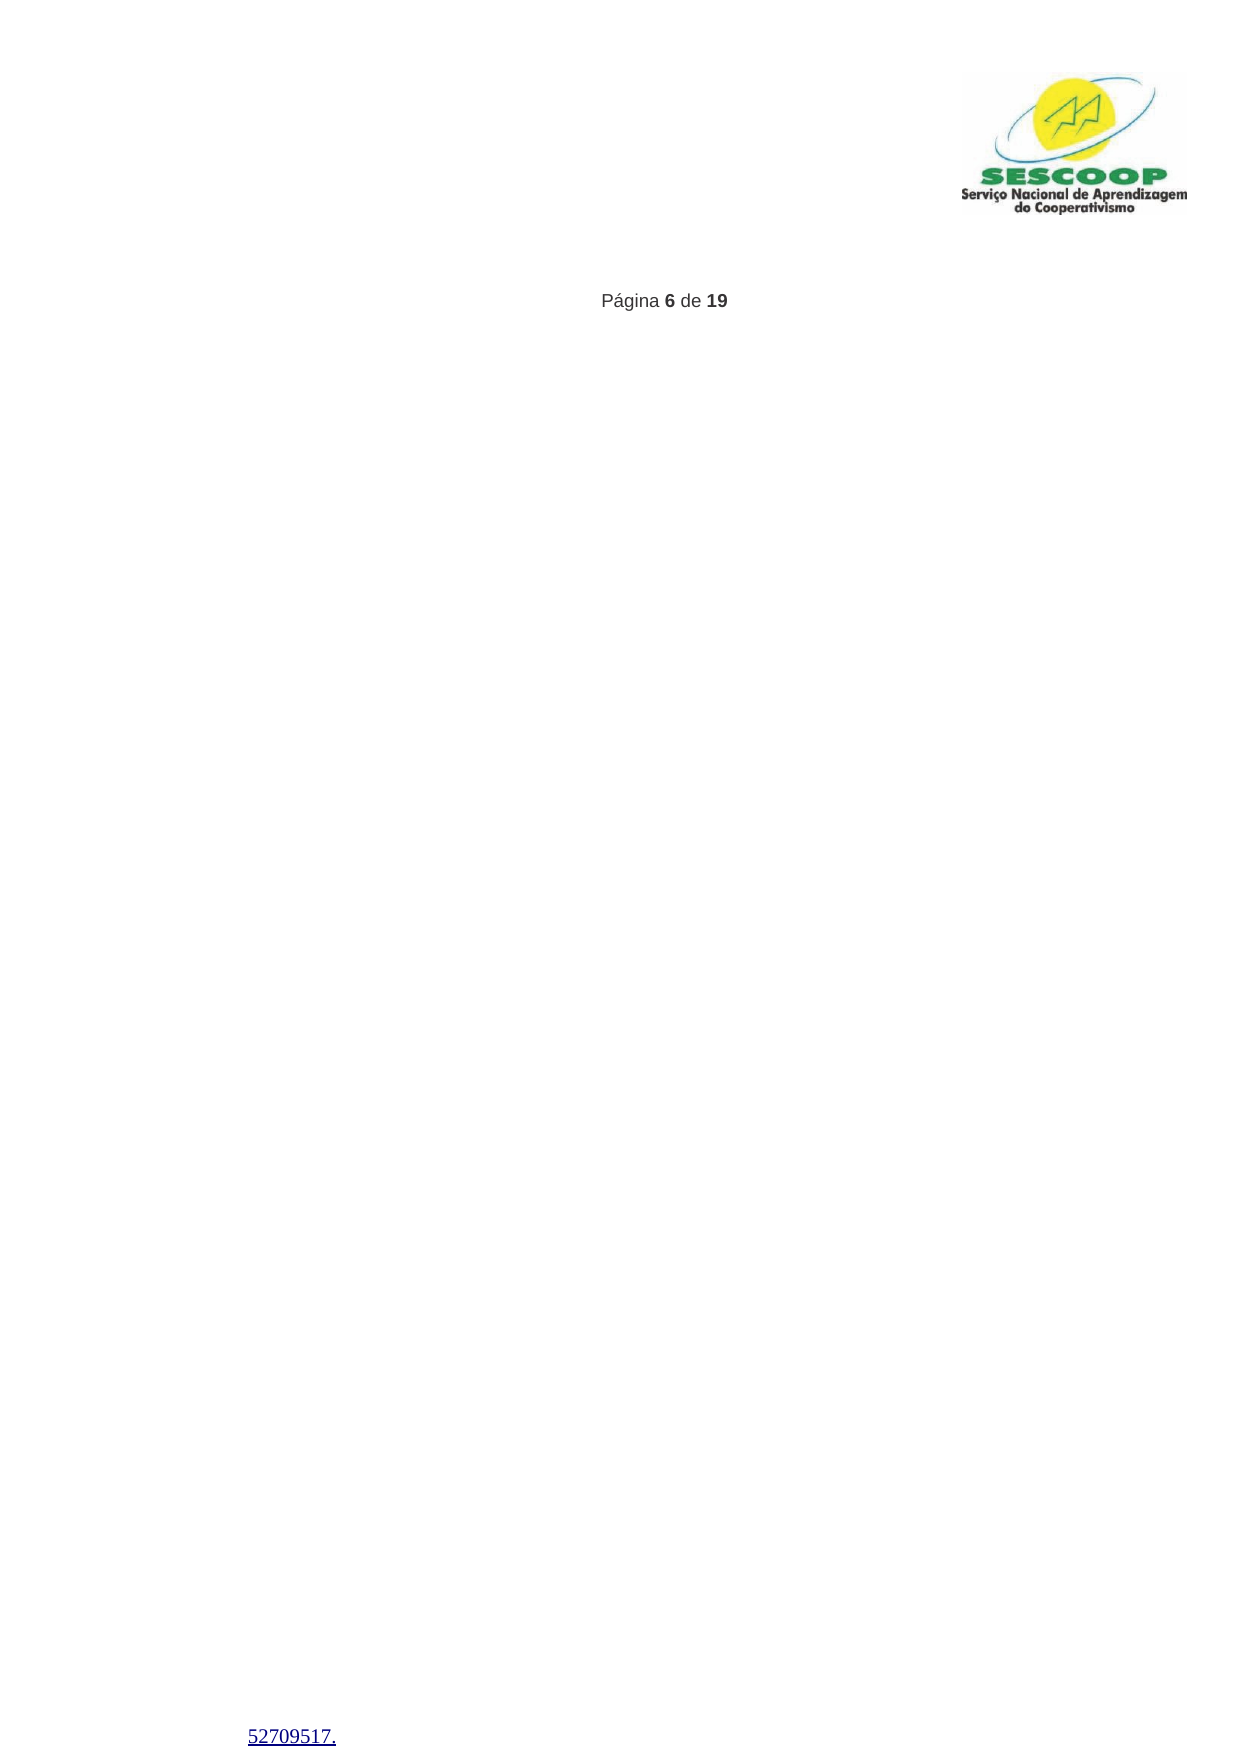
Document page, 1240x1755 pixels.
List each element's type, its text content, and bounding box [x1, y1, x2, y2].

text Página 6 de 19 [597, 289, 731, 311]
